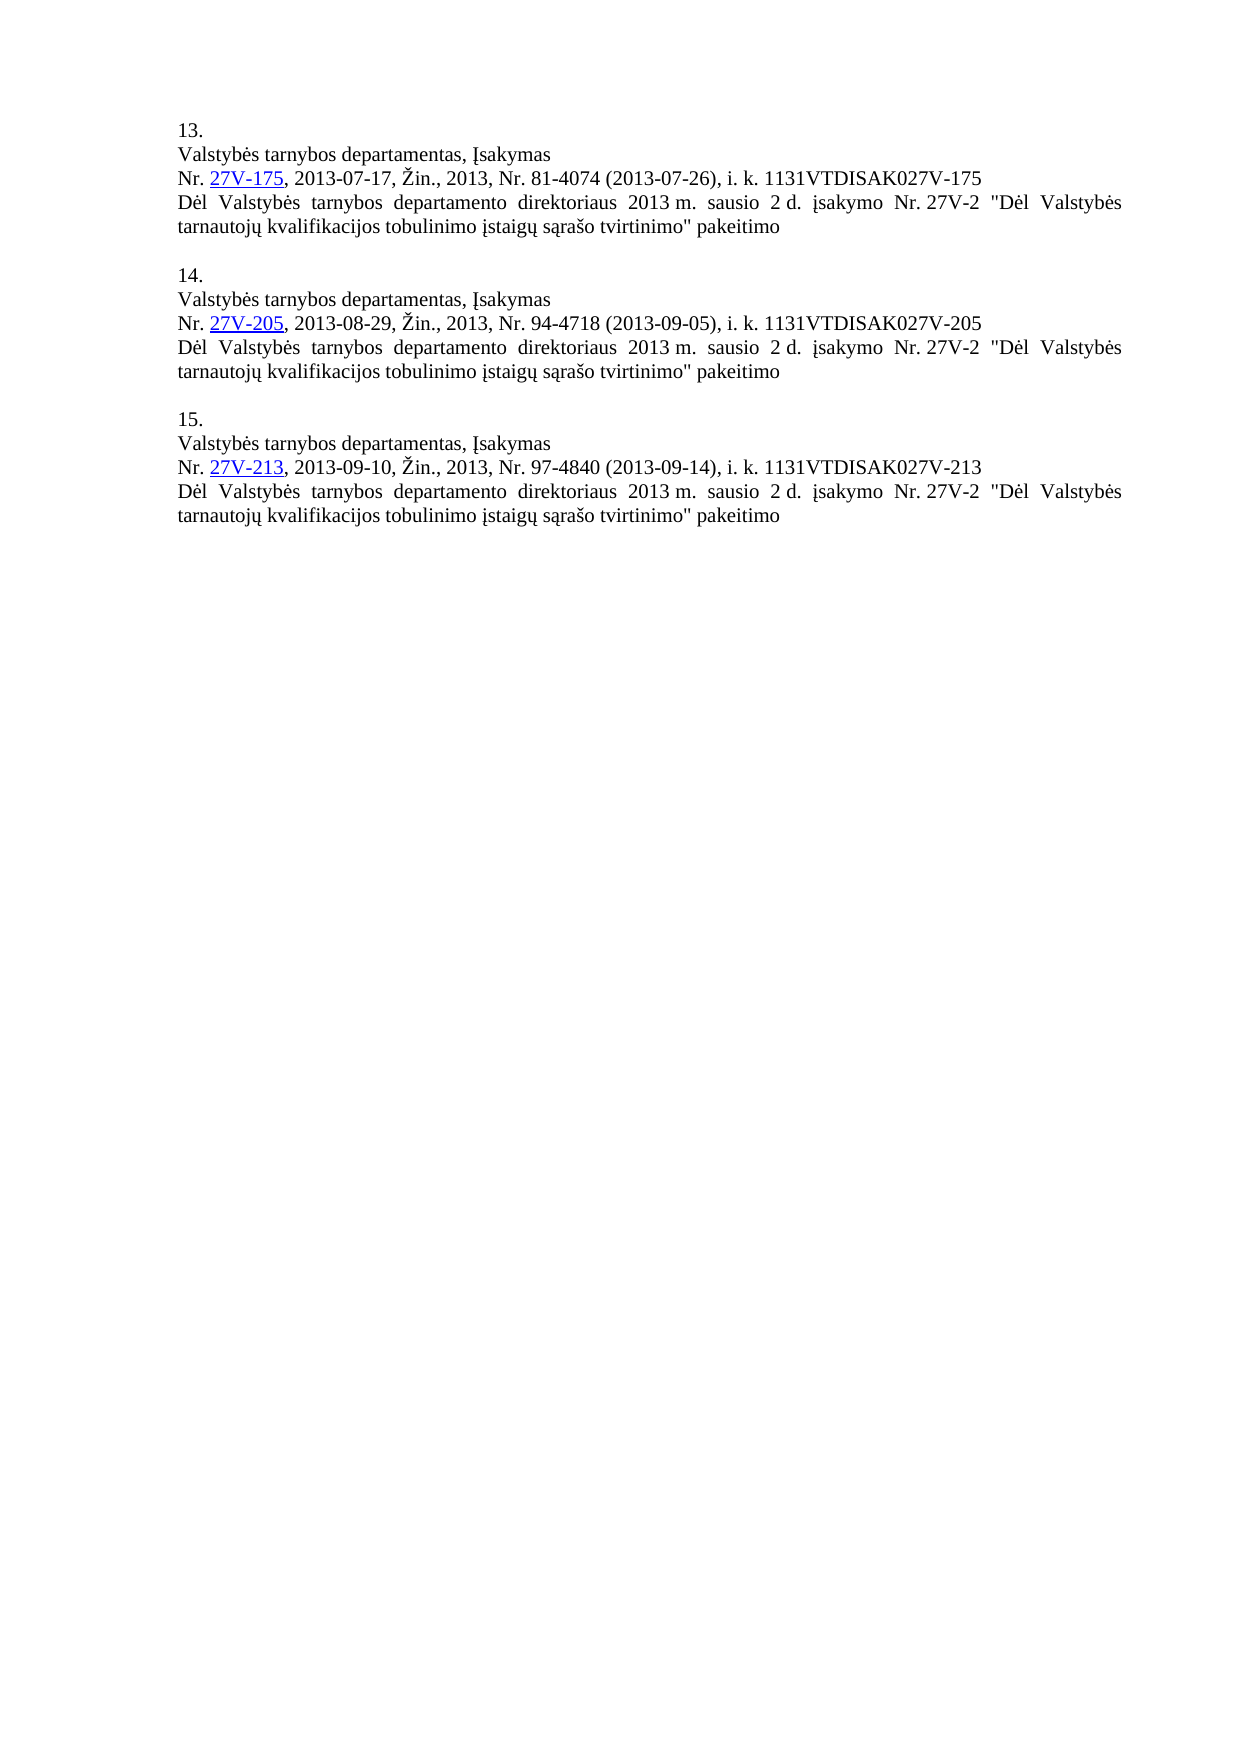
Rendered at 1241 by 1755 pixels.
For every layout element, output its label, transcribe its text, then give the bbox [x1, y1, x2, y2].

text Nr. 27V-175, 2013-07-17, Žin., 2013, Nr. 81-4074 (2013-07-26), i. k. 1131VTDISAK027V-175 [177, 166, 1122, 190]
text 13. [177, 118, 1122, 142]
text Dėl Valstybės tarnybos departamento direktoriaus 2013 m. sausio 2 d. įsakymo Nr. 27V-2 "Dėl Valstybės tarnautojų kvalifikacijos tobulinimo įstaigų sąrašo tvirtinimo" pakeitimo [177, 479, 1122, 527]
text 15. [177, 407, 1122, 431]
text Valstybės tarnybos departamentas, Įsakymas [177, 142, 1122, 166]
text Valstybės tarnybos departamentas, Įsakymas [177, 287, 1122, 311]
text Dėl Valstybės tarnybos departamento direktoriaus 2013 m. sausio 2 d. įsakymo Nr. 27V-2 "Dėl Valstybės tarnautojų kvalifikacijos tobulinimo įstaigų sąrašo tvirtinimo" pakeitimo [177, 190, 1122, 238]
text Nr. 27V-205, 2013-08-29, Žin., 2013, Nr. 94-4718 (2013-09-05), i. k. 1131VTDISAK027V-205 [177, 311, 1122, 335]
text Nr. 27V-213, 2013-09-10, Žin., 2013, Nr. 97-4840 (2013-09-14), i. k. 1131VTDISAK027V-213 [177, 455, 1122, 479]
text 14. [177, 262, 1122, 287]
text Dėl Valstybės tarnybos departamento direktoriaus 2013 m. sausio 2 d. įsakymo Nr. 27V-2 "Dėl Valstybės tarnautojų kvalifikacijos tobulinimo įstaigų sąrašo tvirtinimo" pakeitimo [177, 335, 1122, 383]
text Valstybės tarnybos departamentas, Įsakymas [177, 431, 1122, 455]
